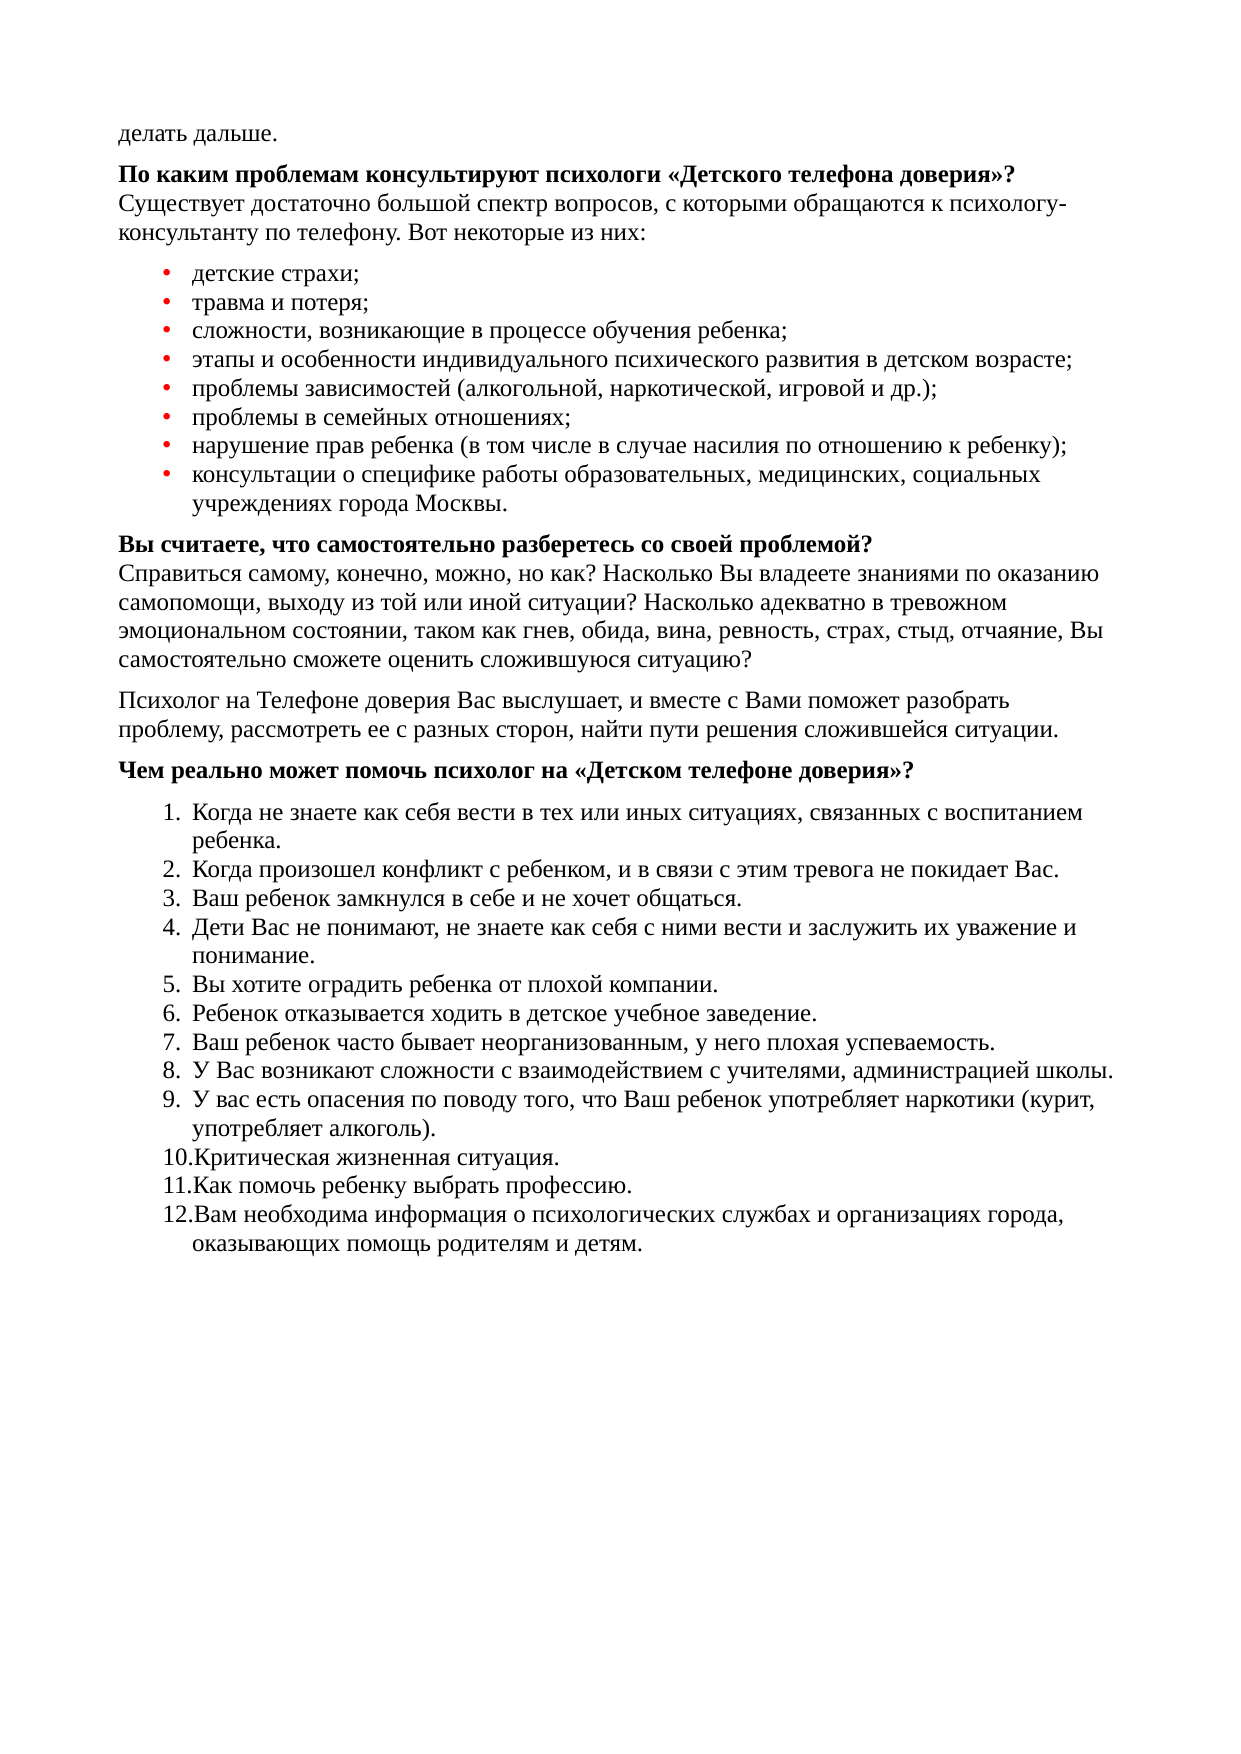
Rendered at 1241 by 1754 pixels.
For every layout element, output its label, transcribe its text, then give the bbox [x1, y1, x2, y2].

list этапы и особенности индивидуального психического развития в детском возрасте; [162, 344, 1122, 373]
list проблемы в семейных отношениях; [162, 402, 1122, 431]
list сложности, возникающие в процессе обучения ребенка; [162, 316, 1122, 344]
text делать дальше. [118, 118, 1122, 147]
list детские страхи; [162, 258, 1122, 287]
list Вы хотите оградить ребенка от плохой компании. [162, 969, 1122, 998]
list Как помочь ребенку выбрать профессию. [162, 1171, 1122, 1199]
list Критическая жизненная ситуация. [162, 1142, 1122, 1171]
text Психолог на Телефоне доверия Вас выслушает, и вместе с Вами поможет разобрать проблему, рассмотреть ее с разных сторон, найти пути решения сложившейся ситуации. [118, 686, 1122, 743]
list Дети Вас не понимают, не знаете как себя с ними вести и заслужить их уважение и понимание. [162, 912, 1122, 969]
list консультации о специфике работы образовательных, медицинских, социальных учреждениях города Москвы. [162, 459, 1122, 517]
text Вы считаете, что самостоятельно разберетесь со своей проблемой? Справиться самому, конечно, можно, но как? Насколько Вы владеете знаниями по оказанию самопомощи, выходу из той или иной ситуации? Насколько адекватно в тревожном эмоциональном состоянии, таком как гнев, обида, вина, ревность, страх, стыд, отчаяние, Вы самостоятельно сможете оценить сложившуюся ситуацию? [118, 529, 1122, 673]
list проблемы зависимостей (алкогольной, наркотической, игровой и др.); [162, 373, 1122, 402]
text Чем реально может помочь психолог на «Детском телефоне доверия»? [118, 756, 1122, 784]
list Вам необходима информация о психологических службах и организациях города, оказывающих помощь родителям и детям. [162, 1199, 1122, 1257]
text По каким проблемам консультируют психологи «Детского телефона доверия»? Существует достаточно большой спектр вопросов, с которыми обращаются к психологу-консультанту по телефону. Вот некоторые из них: [118, 159, 1122, 246]
list Ваш ребенок часто бывает неорганизованным, у него плохая успеваемость. [162, 1027, 1122, 1056]
list У Вас возникают сложности с взаимодействием с учителями, администрацией школы. [162, 1056, 1122, 1084]
list нарушение прав ребенка (в том числе в случае насилия по отношению к ребенку); [162, 431, 1122, 459]
list Когда произошел конфликт с ребенком, и в связи с этим тревога не покидает Вас. [162, 854, 1122, 883]
list травма и потеря; [162, 287, 1122, 316]
list У вас есть опасения по поводу того, что Ваш ребенок употребляет наркотики (курит, употребляет алкоголь). [162, 1084, 1122, 1142]
list Ваш ребенок замкнулся в себе и не хочет общаться. [162, 883, 1122, 912]
list Когда не знаете как себя вести в тех или иных ситуациях, связанных с воспитанием ребенка. [162, 797, 1122, 854]
list Ребенок отказывается ходить в детское учебное заведение. [162, 998, 1122, 1027]
